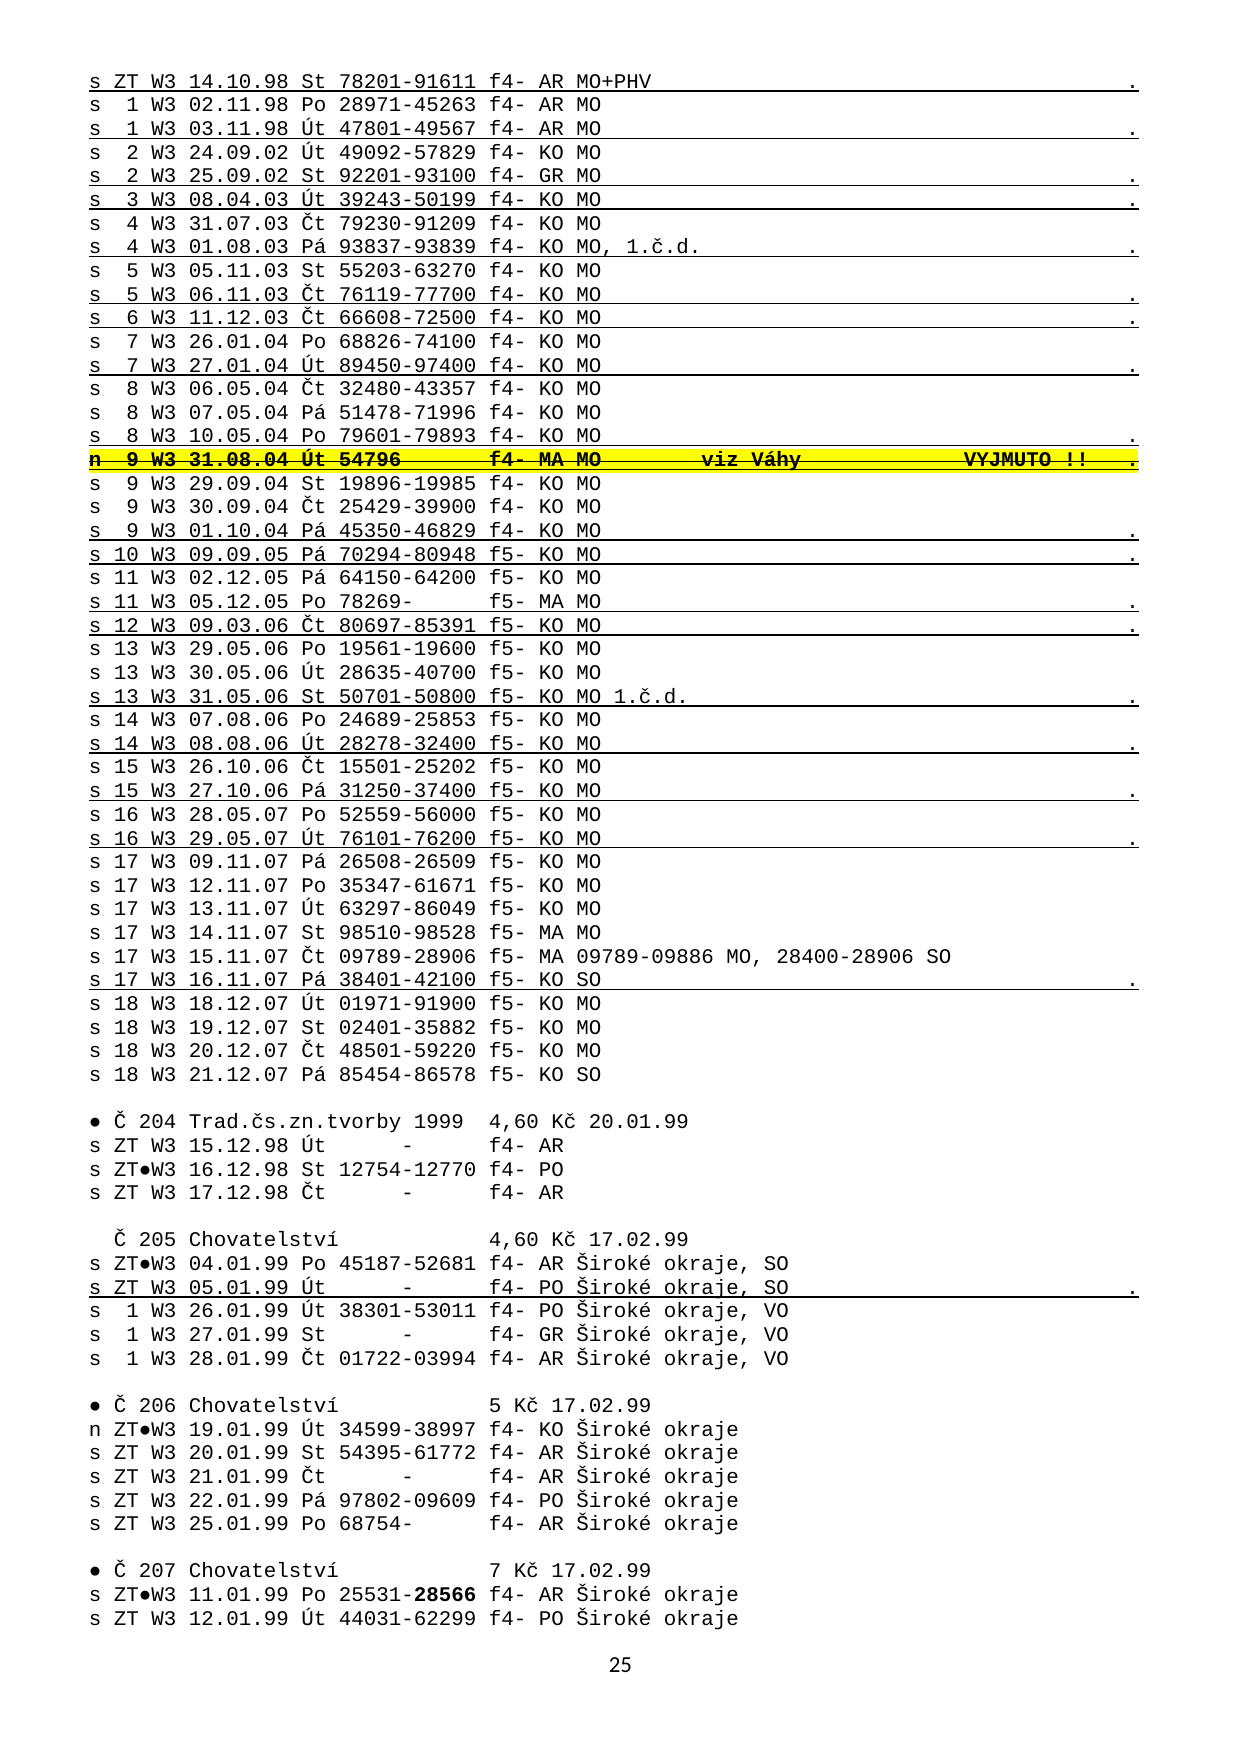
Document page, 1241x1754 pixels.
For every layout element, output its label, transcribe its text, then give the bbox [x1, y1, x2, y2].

text ● Č 206 Chovatelství 5 Kč 17.02.99 [88, 1395, 1152, 1419]
text s ZT W3 25.01.99 Po 68754- f4- AR Široké okraje [88, 1513, 1152, 1537]
text s 13 W3 31.05.06 St 50701-50800 f5- KO MO 1.č.d. . [88, 686, 1152, 709]
text s 5 W3 05.11.03 St 55203-63270 f4- KO MO [88, 260, 1152, 284]
text s 3 W3 08.04.03 Út 39243-50199 f4- KO MO . [88, 189, 1152, 213]
text s ZT●W3 04.01.99 Po 45187-52681 f4- AR Široké okraje, SO [88, 1253, 1152, 1277]
text s 11 W3 05.12.05 Po 78269- f5- MA MO . [88, 591, 1152, 615]
text s 2 W3 24.09.02 Út 49092-57829 f4- KO MO [88, 142, 1152, 165]
text s 16 W3 28.05.07 Po 52559-56000 f5- KO MO [88, 804, 1152, 827]
text s ZT W3 17.12.98 Čt - f4- AR [88, 1182, 1152, 1206]
text s 17 W3 16.11.07 Pá 38401-42100 f5- KO SO . [88, 969, 1152, 993]
text s 4 W3 01.08.03 Pá 93837-93839 f4- KO MO, 1.č.d. . [88, 236, 1152, 260]
text ● Č 207 Chovatelství 7 Kč 17.02.99 [88, 1561, 1152, 1584]
text s 18 W3 21.12.07 Pá 85454-86578 f5- KO SO [88, 1064, 1152, 1088]
text s 1 W3 28.01.99 Čt 01722-03994 f4- AR Široké okraje, VO [88, 1348, 1152, 1371]
text s 13 W3 29.05.06 Po 19561-19600 f5- KO MO [88, 638, 1152, 662]
text s 17 W3 13.11.07 Út 63297-86049 f5- KO MO [88, 898, 1152, 922]
text s 1 W3 03.11.98 Út 47801-49567 f4- AR MO . [88, 118, 1152, 142]
text s ZT W3 12.01.99 Út 44031-62299 f4- PO Široké okraje [88, 1608, 1152, 1631]
text s 8 W3 07.05.04 Pá 51478-71996 f4- KO MO [88, 402, 1152, 426]
text s ZT●W3 16.12.98 St 12754-12770 f4- PO [88, 1158, 1152, 1182]
text s 17 W3 15.11.07 Čt 09789-28906 f5- MA 09789-09886 MO, 28400-28906 SO [88, 946, 1152, 969]
text s 1 W3 26.01.99 Út 38301-53011 f4- PO Široké okraje, VO [88, 1300, 1152, 1324]
text s 17 W3 14.11.07 St 98510-98528 f5- MA MO [88, 922, 1152, 946]
text s 8 W3 06.05.04 Čt 32480-43357 f4- KO MO [88, 378, 1152, 402]
text Č 205 Chovatelství 4,60 Kč 17.02.99 [88, 1229, 1152, 1253]
text s ZT W3 05.01.99 Út - f4- PO Široké okraje, SO . [88, 1277, 1152, 1300]
text s 12 W3 09.03.06 Čt 80697-85391 f5- KO MO . [88, 615, 1152, 638]
text s ZT W3 20.01.99 St 54395-61772 f4- AR Široké okraje [88, 1442, 1152, 1466]
text s 6 W3 11.12.03 Čt 66608-72500 f4- KO MO . [88, 307, 1152, 331]
text s 8 W3 10.05.04 Po 79601-79893 f4- KO MO . [88, 426, 1152, 449]
text s 9 W3 29.09.04 St 19896-19985 f4- KO MO [88, 473, 1152, 496]
text s ZT W3 21.01.99 Čt - f4- AR Široké okraje [88, 1466, 1152, 1489]
text s 1 W3 02.11.98 Po 28971-45263 f4- AR MO [88, 94, 1152, 118]
text s 1 W3 27.01.99 St - f4- GR Široké okraje, VO [88, 1324, 1152, 1348]
text s ZT●W3 11.01.99 Po 25531-28566 f4- AR Široké okraje [88, 1584, 1152, 1608]
text s 7 W3 26.01.04 Po 68826-74100 f4- KO MO [88, 331, 1152, 354]
text s 16 W3 29.05.07 Út 76101-76200 f5- KO MO . [88, 827, 1152, 851]
text s ZT W3 22.01.99 Pá 97802-09609 f4- PO Široké okraje [88, 1489, 1152, 1513]
text s 7 W3 27.01.04 Út 89450-97400 f4- KO MO . [88, 354, 1152, 378]
text s 18 W3 18.12.07 Út 01971-91900 f5- KO MO [88, 993, 1152, 1017]
text s 17 W3 12.11.07 Po 35347-61671 f5- KO MO [88, 875, 1152, 898]
text s 9 W3 01.10.04 Pá 45350-46829 f4- KO MO . [88, 520, 1152, 544]
text n 9 W3 31.08.04 Út 54796 f4- MA MO viz Váhy VYJMUTO !! . [88, 449, 1152, 473]
text ● Č 204 Trad.čs.zn.tvorby 1999 4,60 Kč 20.01.99 [88, 1111, 1152, 1135]
text s ZT W3 15.12.98 Út - f4- AR [88, 1135, 1152, 1158]
text s 14 W3 08.08.06 Út 28278-32400 f5- KO MO . [88, 733, 1152, 757]
text s 18 W3 19.12.07 St 02401-35882 f5- KO MO [88, 1017, 1152, 1040]
text s 15 W3 27.10.06 Pá 31250-37400 f5- KO MO . [88, 780, 1152, 804]
text s 4 W3 31.07.03 Čt 79230-91209 f4- KO MO [88, 213, 1152, 236]
text s 18 W3 20.12.07 Čt 48501-59220 f5- KO MO [88, 1040, 1152, 1064]
text n ZT●W3 19.01.99 Út 34599-38997 f4- KO Široké okraje [88, 1419, 1152, 1442]
text s 2 W3 25.09.02 St 92201-93100 f4- GR MO . [88, 165, 1152, 189]
text s 10 W3 09.09.05 Pá 70294-80948 f5- KO MO . [88, 544, 1152, 567]
text s 15 W3 26.10.06 Čt 15501-25202 f5- KO MO [88, 757, 1152, 780]
text s 14 W3 07.08.06 Po 24689-25853 f5- KO MO [88, 709, 1152, 733]
text s ZT W3 14.10.98 St 78201-91611 f4- AR MO+PHV . [88, 71, 1152, 94]
text s 17 W3 09.11.07 Pá 26508-26509 f5- KO MO [88, 851, 1152, 875]
text s 11 W3 02.12.05 Pá 64150-64200 f5- KO MO [88, 567, 1152, 591]
text s 5 W3 06.11.03 Čt 76119-77700 f4- KO MO . [88, 284, 1152, 307]
text s 13 W3 30.05.06 Út 28635-40700 f5- KO MO [88, 662, 1152, 686]
text s 9 W3 30.09.04 Čt 25429-39900 f4- KO MO [88, 496, 1152, 520]
